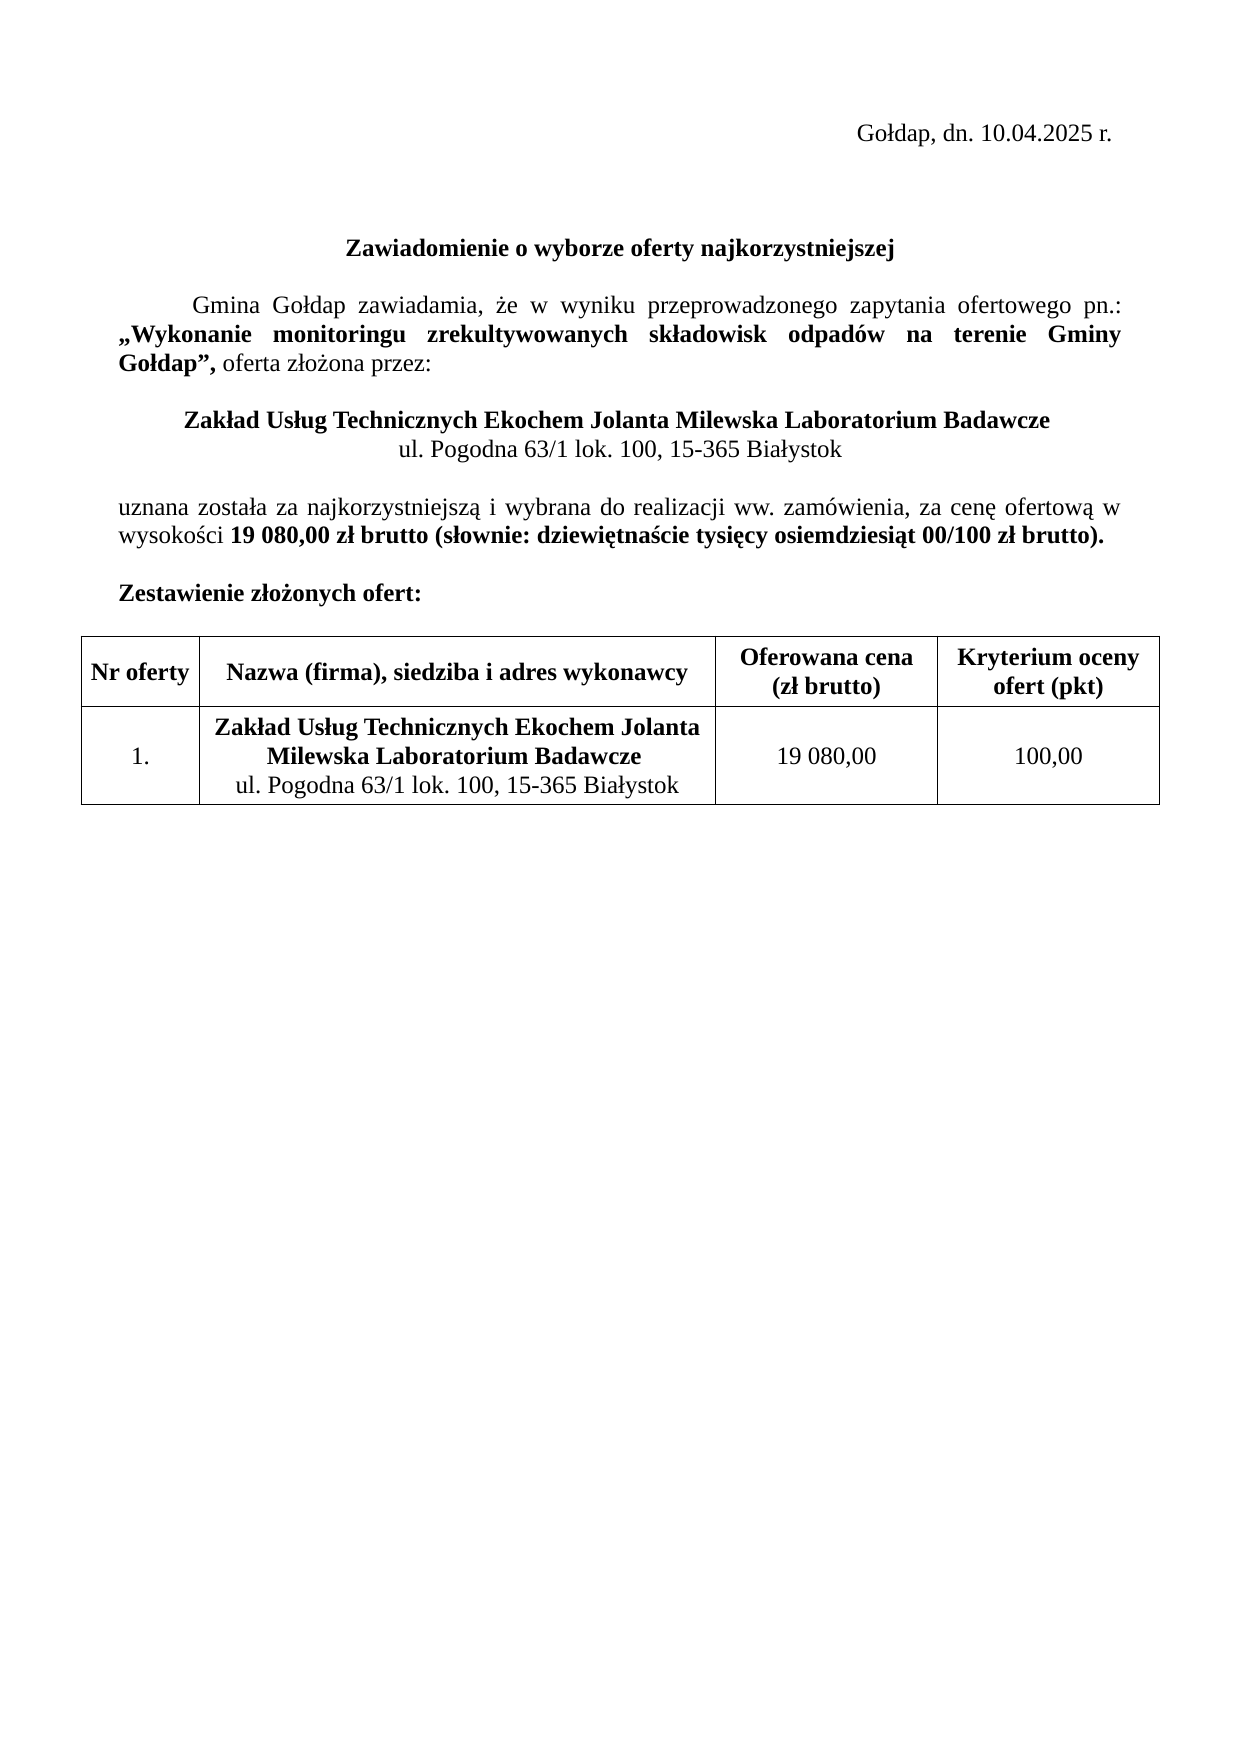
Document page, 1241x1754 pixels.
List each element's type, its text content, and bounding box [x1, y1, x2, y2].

table_header Nr oferty [82, 637, 199, 706]
table_cell Zakład Usług Technicznych Ekochem Jolanta Milewska Laboratorium Badawcze ul. Pogodna 63/1 lok. 100, 15-365 Białystok [200, 707, 715, 804]
table_cell 1. [82, 707, 199, 804]
text uznana została za najkorzystniejszą i wybrana do realizacji ww. zamówienia, za cenę ofertową w wysokości 19 080,00 zł brutto (słownie: dziewiętnaście tysięcy osiemdziesiąt 00/100 zł brutto). [118, 492, 1122, 549]
text Gołdap, dn. 10.04.2025 r. [118, 118, 1122, 147]
text ul. Pogodna 63/1 lok. 100, 15-365 Białystok [118, 434, 1122, 463]
table_cell 100,00 [938, 707, 1159, 804]
table_header Oferowana cena (zł brutto) [716, 637, 937, 706]
text Zakład Usług Technicznych Ekochem Jolanta Milewska Laboratorium Badawcze [118, 406, 1122, 434]
table_header Kryterium oceny ofert (pkt) [938, 637, 1159, 706]
text Zawiadomienie o wyborze oferty najkorzystniejszej [118, 233, 1122, 262]
table_cell 19 080,00 [716, 707, 937, 804]
text Zestawienie złożonych ofert: [118, 578, 1122, 607]
text Gmina Gołdap zawiadamia, że w wyniku przeprowadzonego zapytania ofertowego pn.: „Wykonanie monitoringu zrekultywowanych składowisk odpadów na terenie Gminy Gołdap”, oferta złożona przez: [118, 291, 1122, 377]
table_header Nazwa (firma), siedziba i adres wykonawcy [200, 637, 715, 706]
